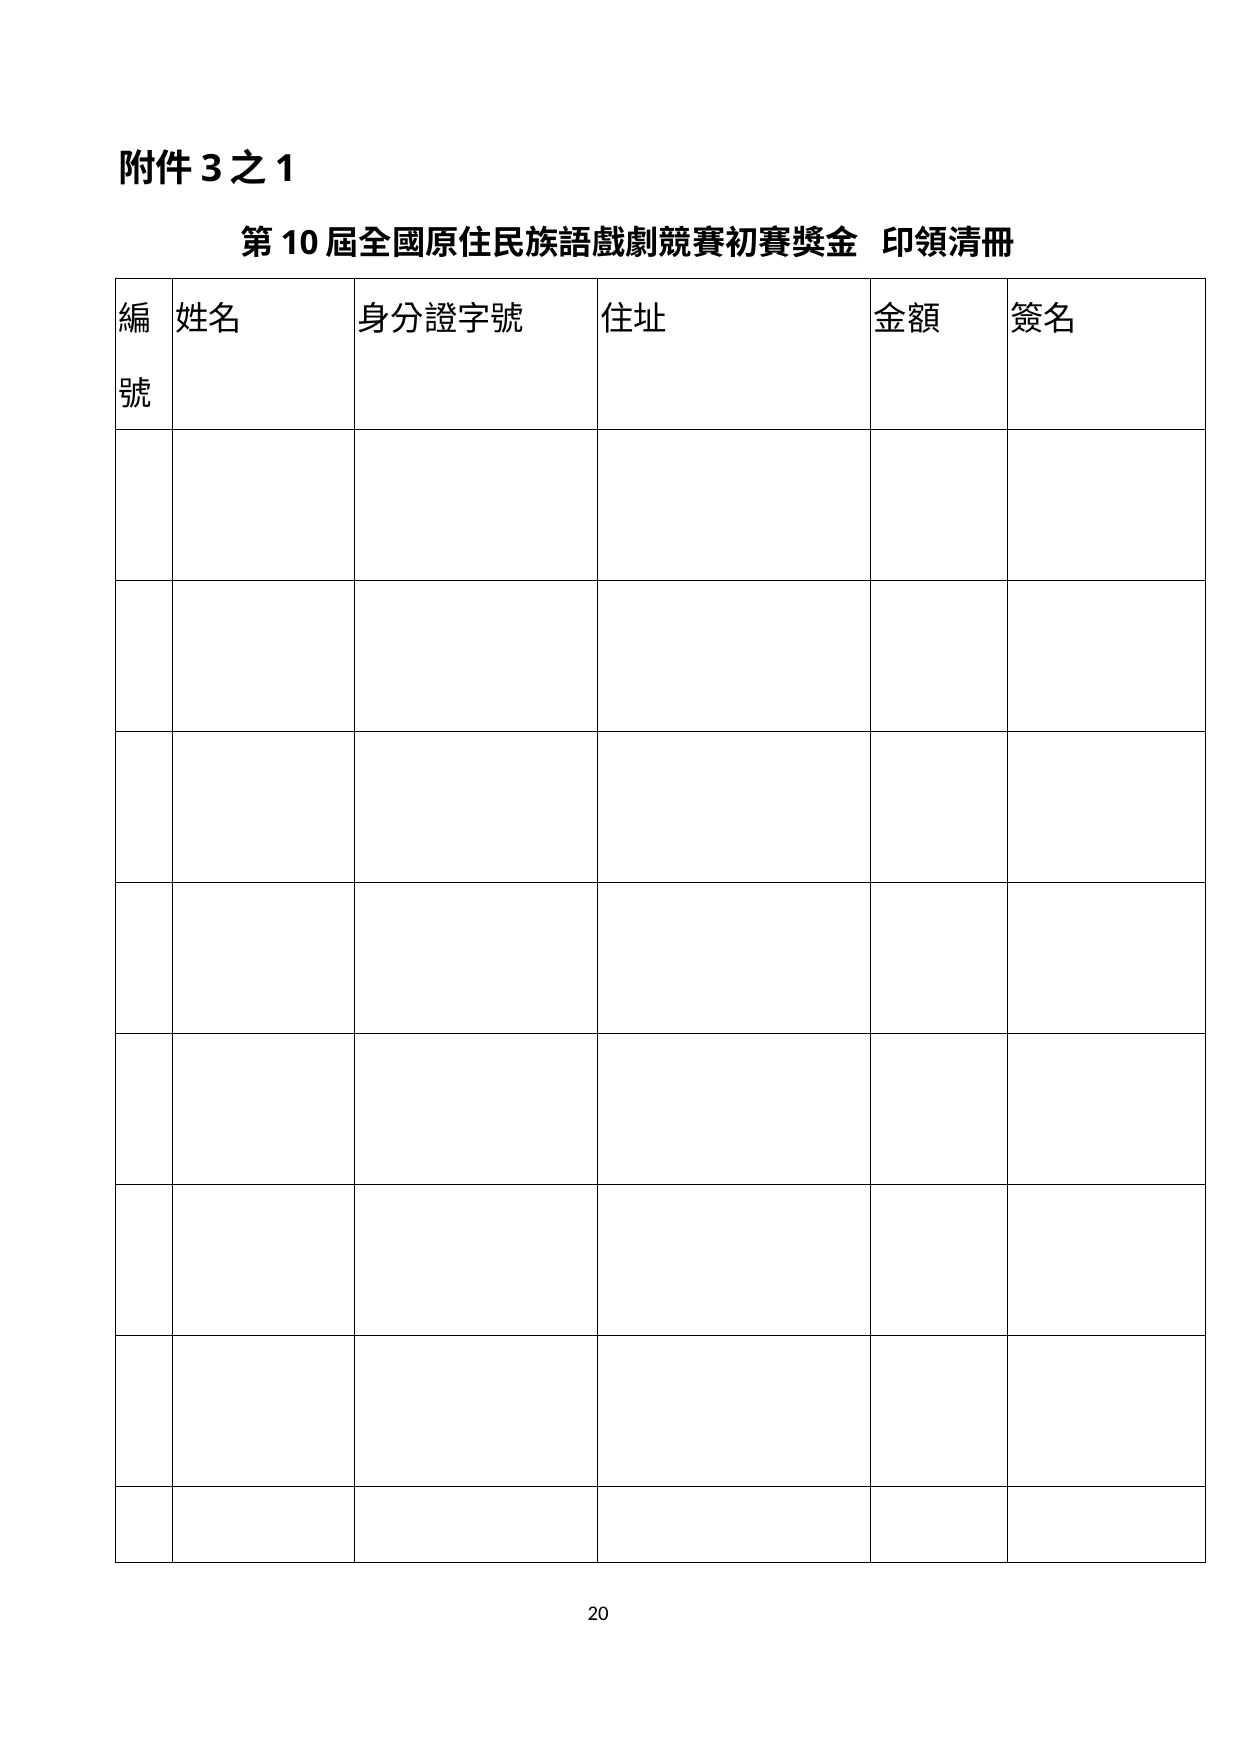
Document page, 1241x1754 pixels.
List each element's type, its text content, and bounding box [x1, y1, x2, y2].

table_cell [871, 732, 1007, 882]
table_cell [173, 1336, 354, 1486]
table_header 簽名 [1008, 279, 1205, 429]
table_cell [1008, 1487, 1205, 1562]
table_cell [116, 732, 172, 882]
table_cell [173, 1034, 354, 1184]
table_cell [598, 883, 870, 1033]
table_cell [173, 430, 354, 580]
table_cell [598, 581, 870, 731]
table_cell [355, 732, 597, 882]
table_cell [116, 1034, 172, 1184]
table_cell [355, 1336, 597, 1486]
list 附件3之1 [118, 128, 1137, 203]
table_cell [116, 1336, 172, 1486]
table_cell [355, 883, 597, 1033]
table_cell [871, 581, 1007, 731]
table_cell [355, 1487, 597, 1562]
table_cell [598, 732, 870, 882]
table_cell [116, 581, 172, 731]
table_header 身分證字號 [355, 279, 597, 429]
table_cell [598, 430, 870, 580]
table_cell [116, 883, 172, 1033]
table_cell [173, 883, 354, 1033]
table_cell [1008, 1185, 1205, 1335]
table_cell [871, 1034, 1007, 1184]
table_cell [598, 1336, 870, 1486]
table_cell [871, 1336, 1007, 1486]
table_cell [116, 430, 172, 580]
table_cell [355, 1034, 597, 1184]
table_cell [173, 1185, 354, 1335]
table_cell [598, 1487, 870, 1562]
table_cell [871, 1185, 1007, 1335]
table_cell [173, 732, 354, 882]
table_cell [1008, 430, 1205, 580]
table_cell [1008, 581, 1205, 731]
table_cell [871, 883, 1007, 1033]
table_cell [598, 1034, 870, 1184]
table_cell [871, 1487, 1007, 1562]
table_cell [1008, 1336, 1205, 1486]
table_cell [871, 430, 1007, 580]
table_header 住址 [598, 279, 870, 429]
table_cell [598, 1185, 870, 1335]
table_cell [173, 1487, 354, 1562]
table_header 編號 [116, 279, 172, 429]
table_cell [116, 1185, 172, 1335]
table_cell [1008, 732, 1205, 882]
table_cell [1008, 883, 1205, 1033]
table_cell [173, 581, 354, 731]
table_cell [355, 581, 597, 731]
table_header 金額 [871, 279, 1007, 429]
table_cell [116, 1487, 172, 1562]
list 第10屆全國原住民族語戲劇競賽初賽獎金 印領清冊 [118, 203, 1137, 278]
table_cell [355, 430, 597, 580]
table_cell [355, 1185, 597, 1335]
table_cell [1008, 1034, 1205, 1184]
table_header 姓名 [173, 279, 354, 429]
